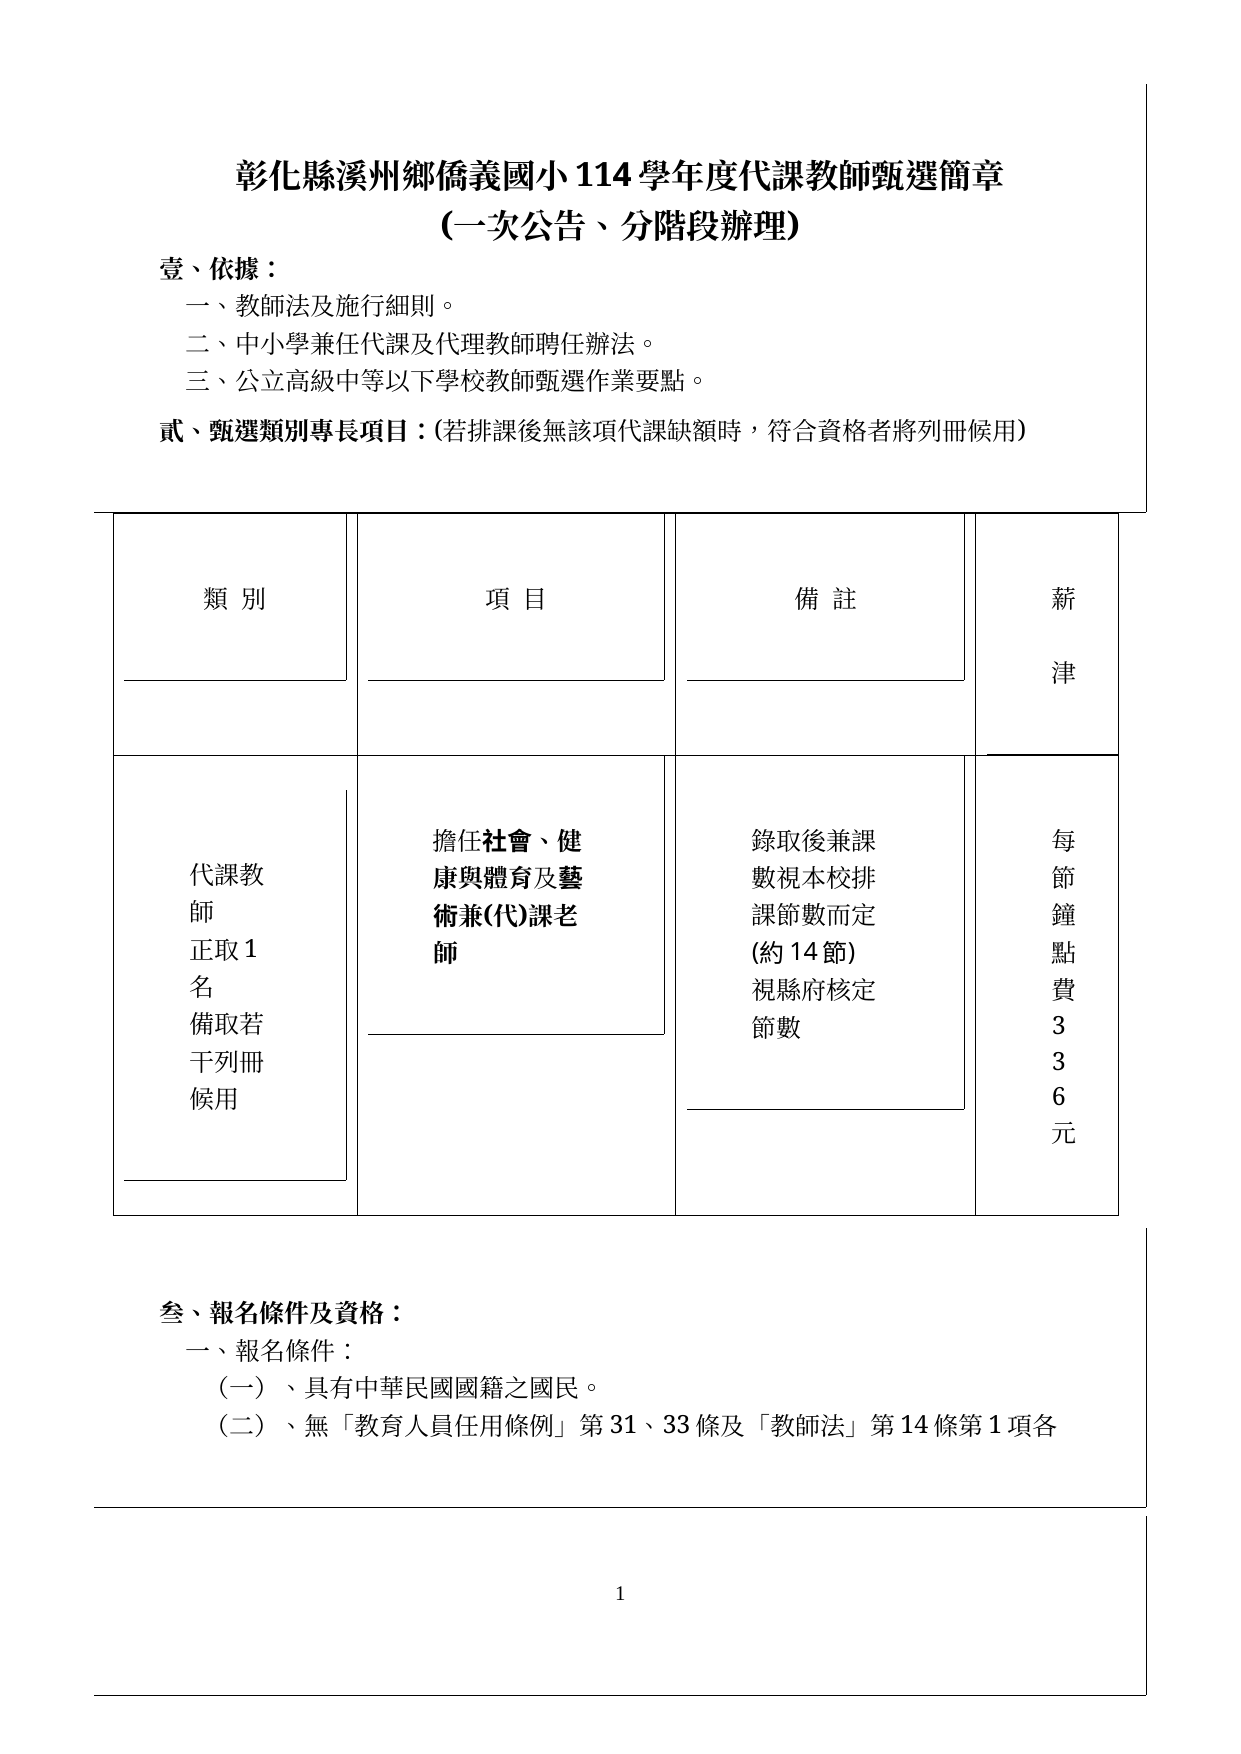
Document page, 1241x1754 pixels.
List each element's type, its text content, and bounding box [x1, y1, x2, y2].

table_cell 代課教師 正取1名 備取若干列冊候用 [114, 756, 357, 1215]
subtitle 叁、報名條件及資格： [94, 1228, 1146, 1330]
table_header 備 註 [676, 514, 975, 754]
subtitle 彰化縣溪州鄉僑義國小114學年度代課教師甄選簡章 [94, 84, 1146, 198]
subtitle (一次公告、分階段辦理) [94, 198, 1146, 248]
subtitle 一、教師法及施行細則。 二、中小學兼任代課及代理教師聘任辦法。 三、公立高級中等以下學校教師甄選作業要點。 [94, 286, 1146, 346]
subtitle 壹、依據： [94, 248, 1146, 286]
subtitle （二）、無「教育人員任用條例」第31、33條及「教師法」第14條第1項各 [94, 1405, 1146, 1507]
subtitle 一、報名條件： [94, 1330, 1146, 1367]
subtitle 貳、甄選類別專長項目：(若排課後無該項代課缺額時，符合資格者將列冊候用) [94, 346, 1146, 512]
table_cell 擔任社會、健康與體育及藝術兼(代)課老師 [358, 756, 675, 1215]
table_header 項 目 [358, 514, 675, 754]
table_cell 每節鐘點費336元 [976, 756, 1118, 1215]
subtitle （一）、具有中華民國國籍之國民。 [94, 1367, 1146, 1405]
table_header 類 別 [114, 514, 357, 754]
table_cell 錄取後兼課數視本校排課節數而定(約14節) 視縣府核定節數 [676, 756, 975, 1215]
table_header 薪 津 [976, 514, 1118, 754]
